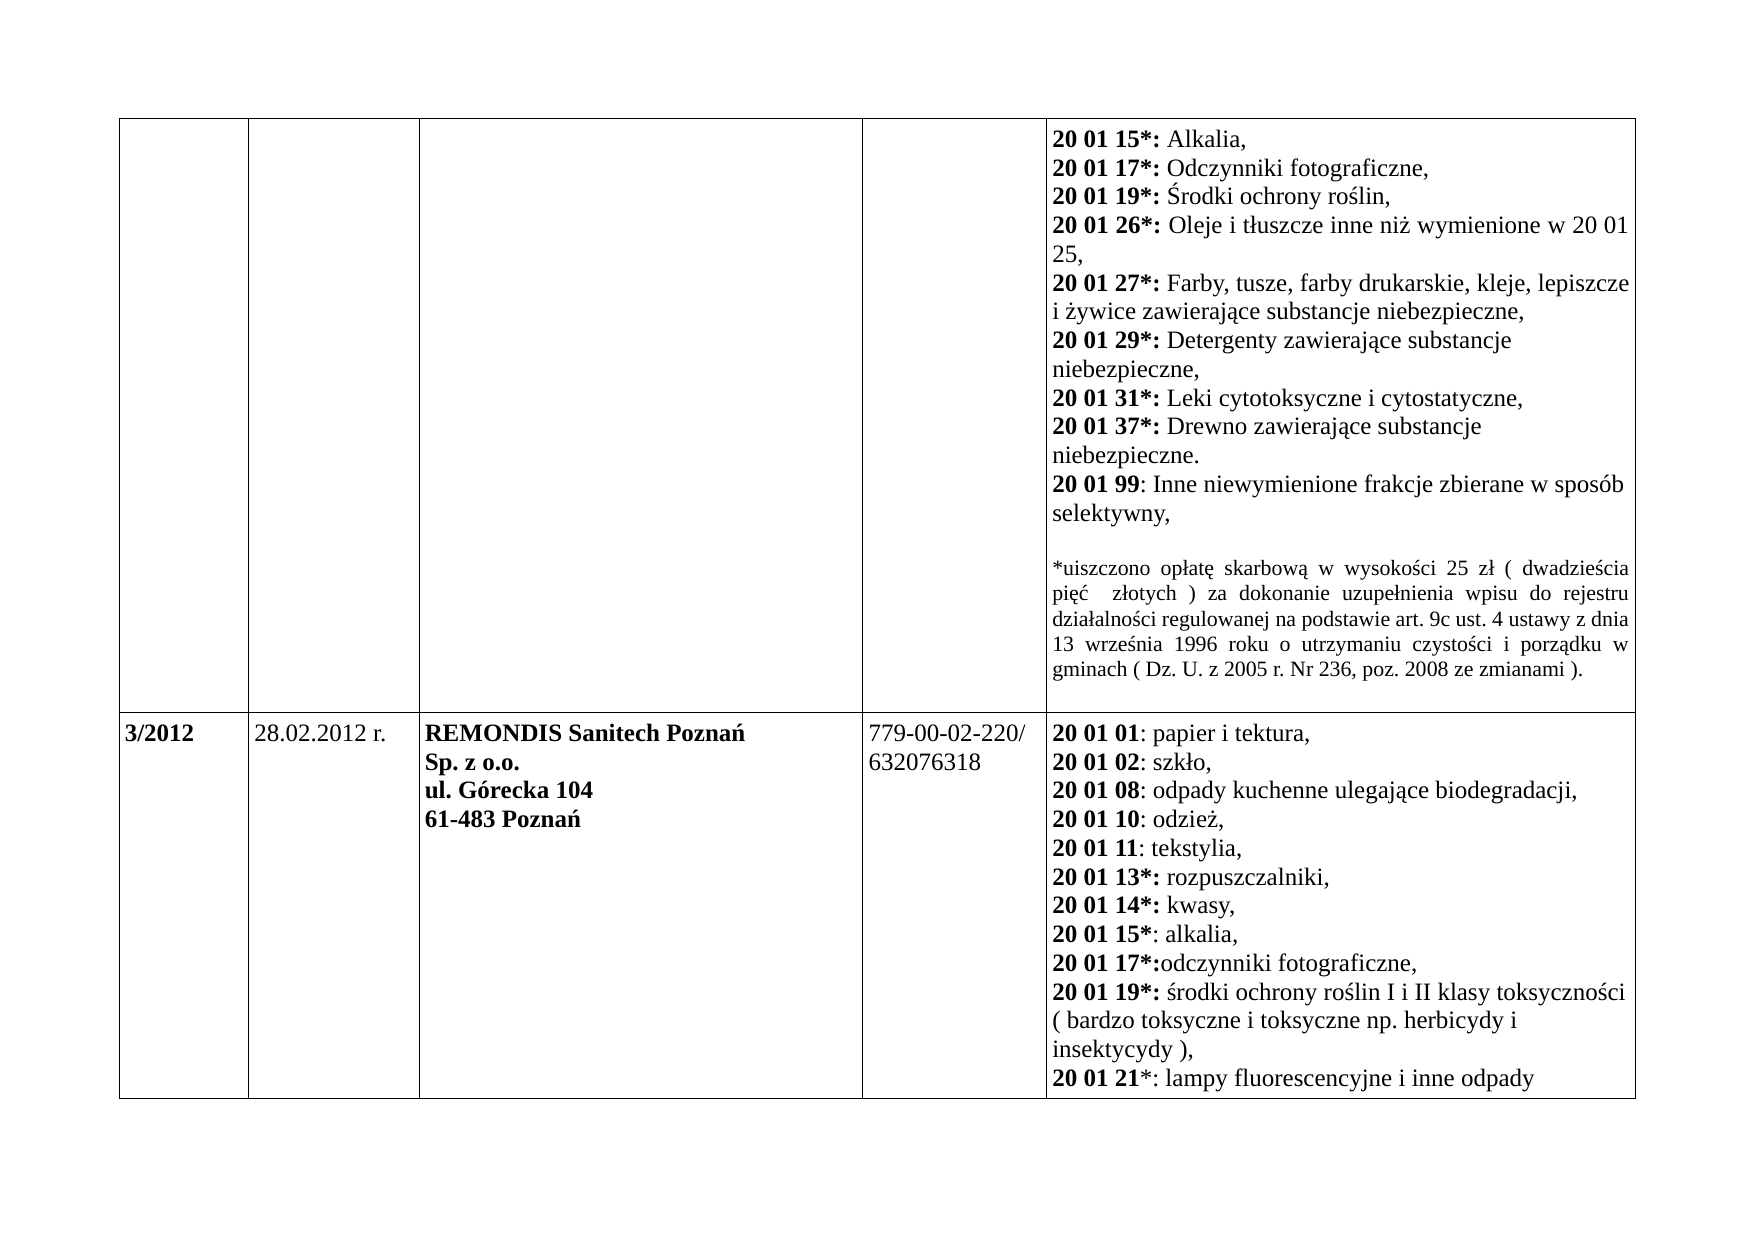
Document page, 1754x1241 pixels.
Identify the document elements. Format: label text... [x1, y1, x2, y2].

table_cell 28.02.2012 r. [249, 713, 419, 1097]
table_cell 20 01 15*: Alkalia, 20 01 17*: Odczynniki fotograficzne, 20 01 19*: Środki ochrony roślin, 20 01 26*: Oleje i tłuszcze inne niż wymienione w 20 01 25, 20 01 27*: Farby, tusze, farby drukarskie, kleje, lepiszcze i żywice zawierające substancje niebezpieczne, 20 01 29*: Detergenty zawierające substancje niebezpieczne, 20 01 31*: Leki cytotoksyczne i cytostatyczne, 20 01 37*: Drewno zawierające substancje niebezpieczne. 20 01 99: Inne niewymienione frakcje zbierane w sposób selektywny, *uiszczono opłatę skarbową w wysokości 25 zł ( dwadzieścia pięć złotych ) za dokonanie uzupełnienia wpisu do rejestru działalności regulowanej na podstawie art. 9c ust. 4 ustawy z dnia 13 września 1996 roku o utrzymaniu czystości i porządku w gminach ( Dz. U. z 2005 r. Nr 236, poz. 2008 ze zmianami ). [1047, 119, 1635, 712]
table_cell [249, 119, 419, 712]
table_cell 20 01 01: papier i tektura, 20 01 02: szkło, 20 01 08: odpady kuchenne ulegające biodegradacji, 20 01 10: odzież, 20 01 11: tekstylia, 20 01 13*: rozpuszczalniki, 20 01 14*: kwasy, 20 01 15*: alkalia, 20 01 17*:odczynniki fotograficzne, 20 01 19*: środki ochrony roślin I i II klasy toksyczności ( bardzo toksyczne i toksyczne np. herbicydy i insektycydy ), 20 01 21*: lampy fluorescencyjne i inne odpady [1047, 713, 1635, 1097]
table_cell [863, 119, 1046, 712]
table_cell REMONDIS Sanitech Poznań Sp. z o.o. ul. Górecka 104 61-483 Poznań [420, 713, 862, 1097]
table_cell 779-00-02-220/ 632076318 [863, 713, 1046, 1097]
table_cell [420, 119, 862, 712]
table_cell 3/2012.. [120, 713, 248, 1097]
table_cell [120, 119, 248, 712]
